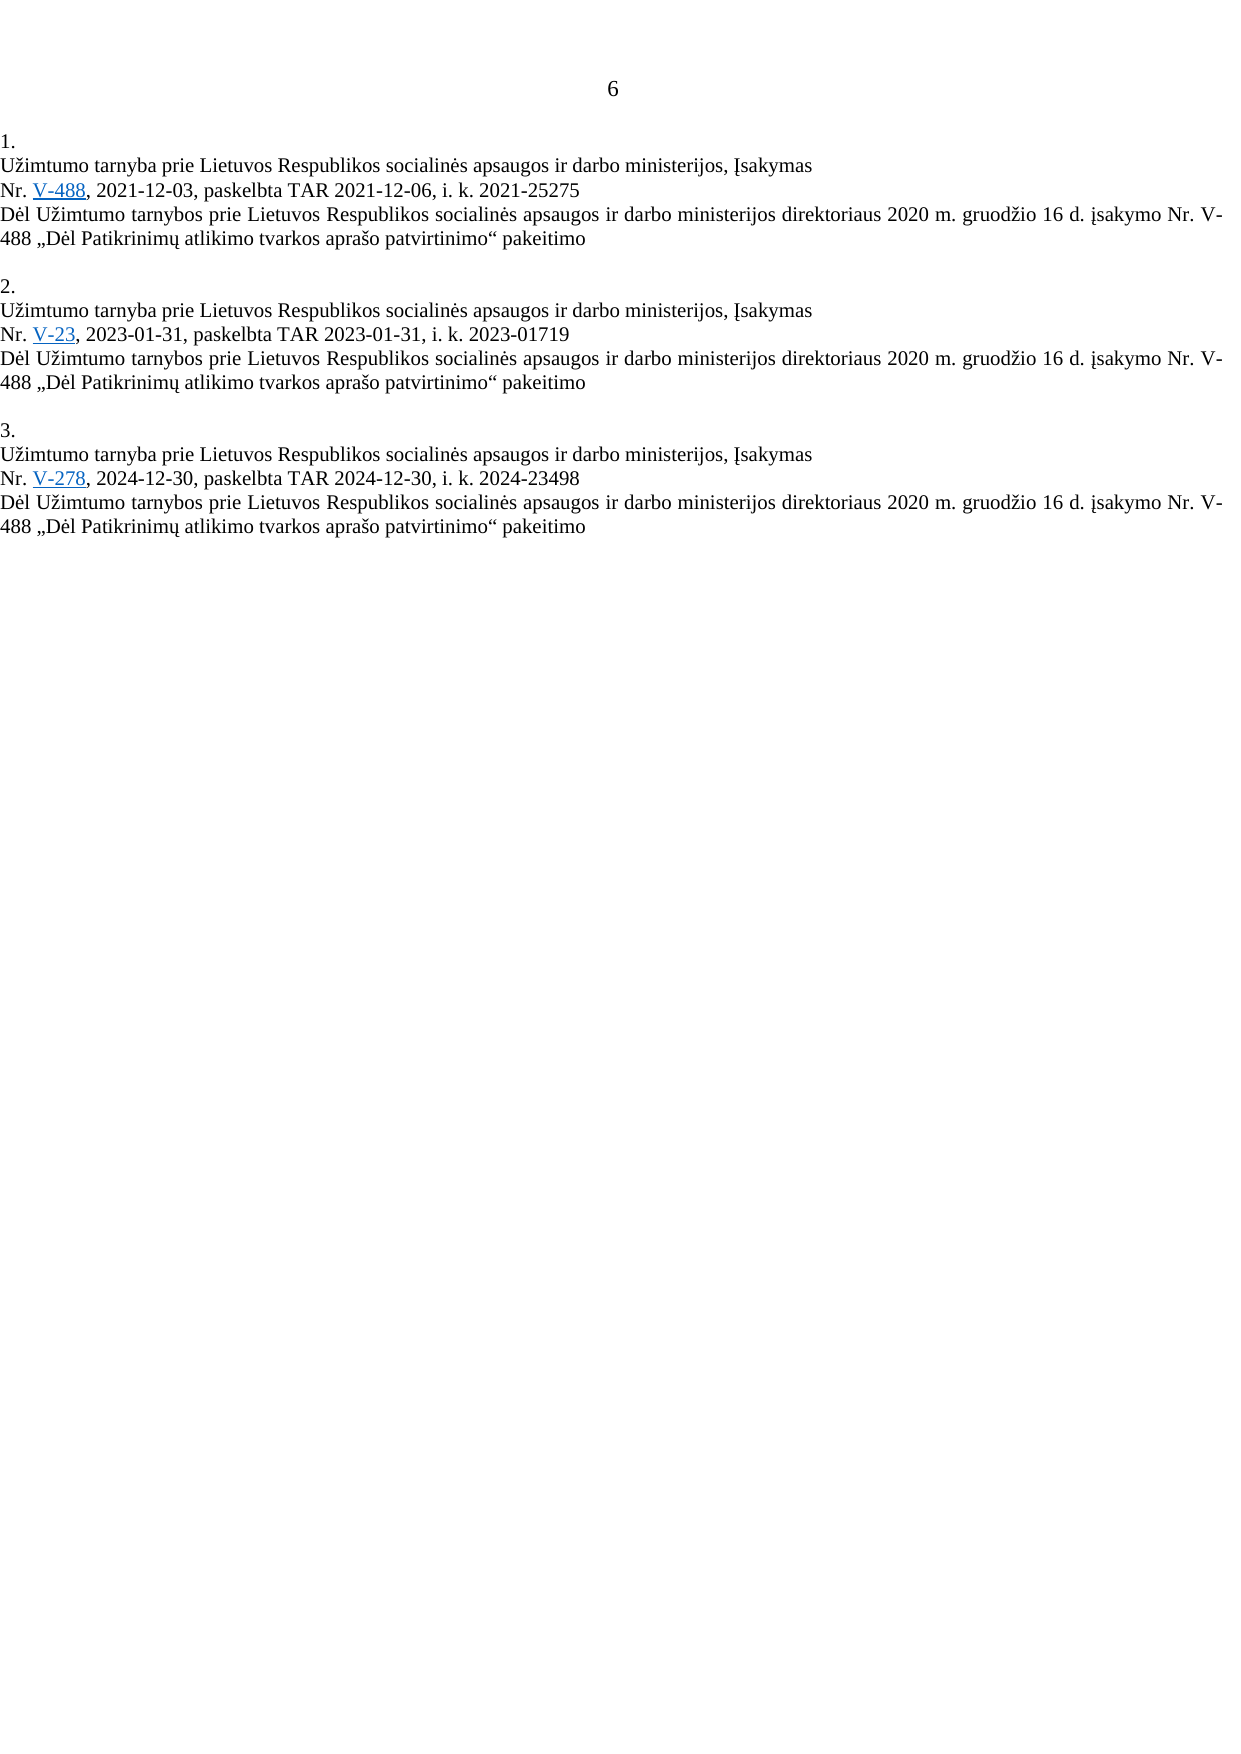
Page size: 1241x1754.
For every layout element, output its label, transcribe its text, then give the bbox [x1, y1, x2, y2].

text Dėl Užimtumo tarnybos prie Lietuvos Respublikos socialinės apsaugos ir darbo ministerijos direktoriaus 2020 m. gruodžio 16 d. įsakymo Nr. V-488 „Dėl Patikrinimų atlikimo tvarkos aprašo patvirtinimo“ pakeitimo [0, 490, 1225, 538]
text Užimtumo tarnyba prie Lietuvos Respublikos socialinės apsaugos ir darbo ministerijos, Įsakymas [0, 442, 1225, 466]
text Dėl Užimtumo tarnybos prie Lietuvos Respublikos socialinės apsaugos ir darbo ministerijos direktoriaus 2020 m. gruodžio 16 d. įsakymo Nr. V-488 „Dėl Patikrinimų atlikimo tvarkos aprašo patvirtinimo“ pakeitimo [0, 346, 1225, 394]
text Nr. V-23, 2023-01-31, paskelbta TAR 2023-01-31, i. k. 2023-01719 [0, 322, 1225, 346]
text 1. [0, 129, 1225, 153]
text Dėl Užimtumo tarnybos prie Lietuvos Respublikos socialinės apsaugos ir darbo ministerijos direktoriaus 2020 m. gruodžio 16 d. įsakymo Nr. V-488 „Dėl Patikrinimų atlikimo tvarkos aprašo patvirtinimo“ pakeitimo [0, 202, 1225, 250]
text Nr. V-488, 2021-12-03, paskelbta TAR 2021-12-06, i. k. 2021-25275 [0, 177, 1225, 202]
text Nr. V-278, 2024-12-30, paskelbta TAR 2024-12-30, i. k. 2024-23498 [0, 466, 1225, 490]
text Užimtumo tarnyba prie Lietuvos Respublikos socialinės apsaugos ir darbo ministerijos, Įsakymas [0, 298, 1225, 322]
text 3. [0, 418, 1225, 442]
text 2. [0, 274, 1225, 298]
text Užimtumo tarnyba prie Lietuvos Respublikos socialinės apsaugos ir darbo ministerijos, Įsakymas [0, 153, 1225, 177]
